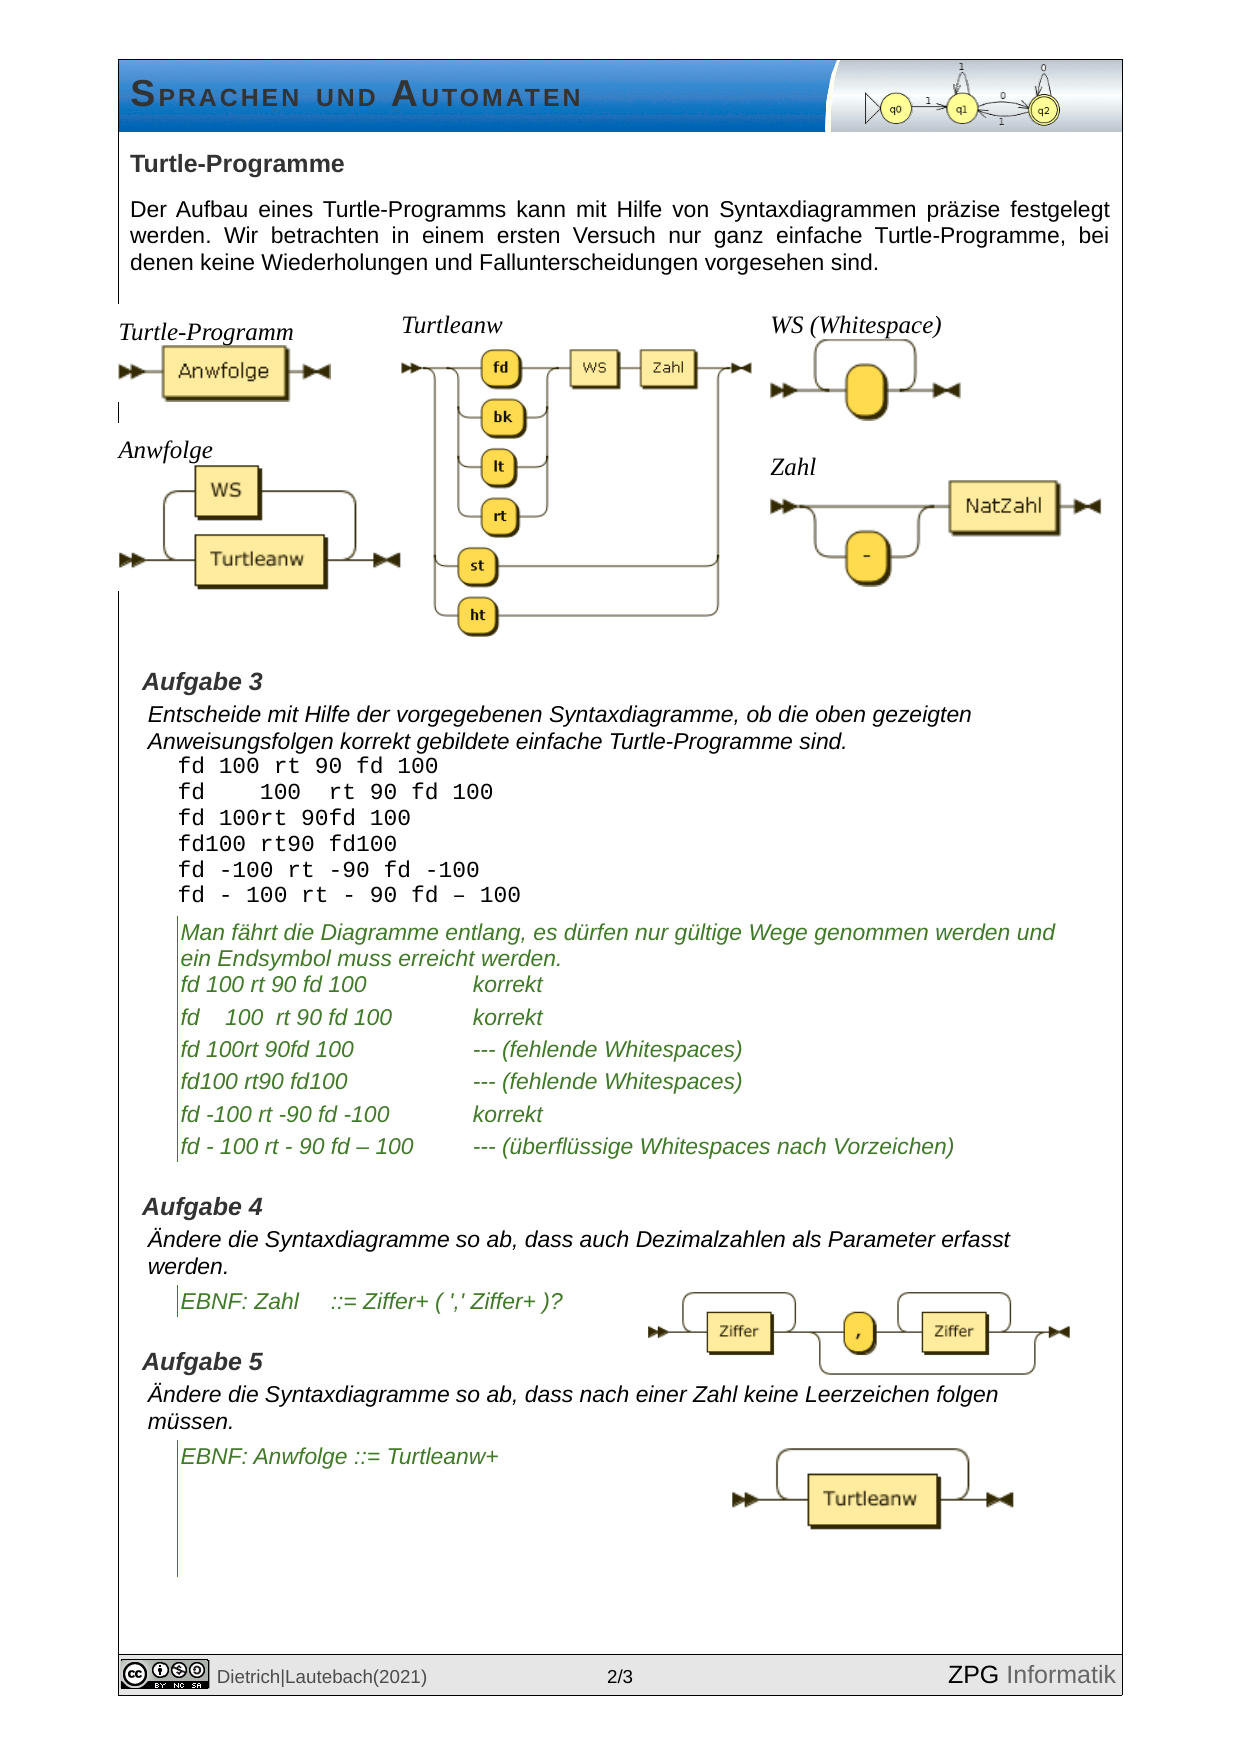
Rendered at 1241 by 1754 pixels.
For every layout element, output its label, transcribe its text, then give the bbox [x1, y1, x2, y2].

text fd 100 rt 90 fd 100 korrekt [178, 1001, 1092, 1030]
text Ändere die Syntaxdiagramme so ab, dass nach einer Zahl keine Leerzeichen folgen müssen. [148, 1381, 1092, 1434]
text Turtle-Programm [118, 317, 331, 345]
text fd - 100 rt - 90 fd – 100 --- (überflüssige Whitespaces nach Vorzeichen) [178, 1130, 1092, 1162]
text fd - 100 rt - 90 fd – 100 [177, 884, 1092, 910]
text fd -100 rt -90 fd -100 korrekt [178, 1098, 1092, 1127]
picture [118, 349, 752, 637]
text Anwfolge [118, 436, 401, 464]
text [401, 298, 961, 310]
text [1071, 1347, 1092, 1375]
text fd 100 rt 90 fd 100 [177, 780, 1092, 806]
subtitle Turtle-Programme [130, 149, 1110, 178]
text [770, 316, 1101, 452]
text fd 100rt 90fd 100 [177, 806, 1092, 832]
text Turtleanw [401, 310, 770, 637]
text fd100 rt90 fd100 --- (fehlende Whitespaces) [178, 1065, 1092, 1094]
text fd -100 rt -90 fd -100 [177, 858, 1092, 884]
text EBNF: Zahl ::= Ziffer+ ( ',' Ziffer+ )? [178, 1285, 1092, 1317]
text EBNF: Anwfolge ::= Turtleanw+ [178, 1440, 1092, 1577]
text fd100 rt90 fd100 [177, 832, 1092, 858]
text WS (Whitespace) [770, 310, 961, 339]
text [118, 304, 401, 436]
picture [770, 480, 1102, 587]
picture [120, 1659, 210, 1689]
text fd 100rt 90fd 100 --- (fehlende Whitespaces) [178, 1033, 1092, 1062]
picture [118, 345, 331, 402]
text Der Aufbau eines Turtle-Programms kann mit Hilfe von Syntaxdiagrammen präzise festgelegt werden. Wir betrachten in einem ersten Versuch nur ganz einfache Turtle-Programme, bei denen keine Wiederholungen und Fallunterscheidungen vorgesehen sind. [130, 196, 1110, 275]
picture [119, 59, 1122, 134]
text Aufgabe 4 [142, 1192, 1092, 1220]
text Aufgabe 5 [142, 1347, 647, 1375]
text Ändere die Syntaxdiagramme so ab, dass auch Dezimalzahlen als Parameter erfasst werden. [148, 1226, 1092, 1279]
text fd 100 rt 90 fd 100 [177, 754, 1092, 780]
text Entscheide mit Hilfe der vorgegebenen Syntaxdiagramme, ob die oben gezeigten Anweisungsfolgen korrekt gebildete einfache Turtle-Programme sind. [148, 701, 1092, 754]
text Man fährt die Diagramme entlang, es dürfen nur gültige Wege genommen werden und ein Endsymbol muss erreicht werden. fd 100 rt 90 fd 100 korrekt [178, 916, 1092, 998]
picture [647, 1291, 1071, 1376]
picture [731, 1448, 1015, 1531]
text Aufgabe 3 [142, 587, 1092, 696]
text Zahl [770, 452, 1101, 480]
picture [770, 339, 961, 421]
